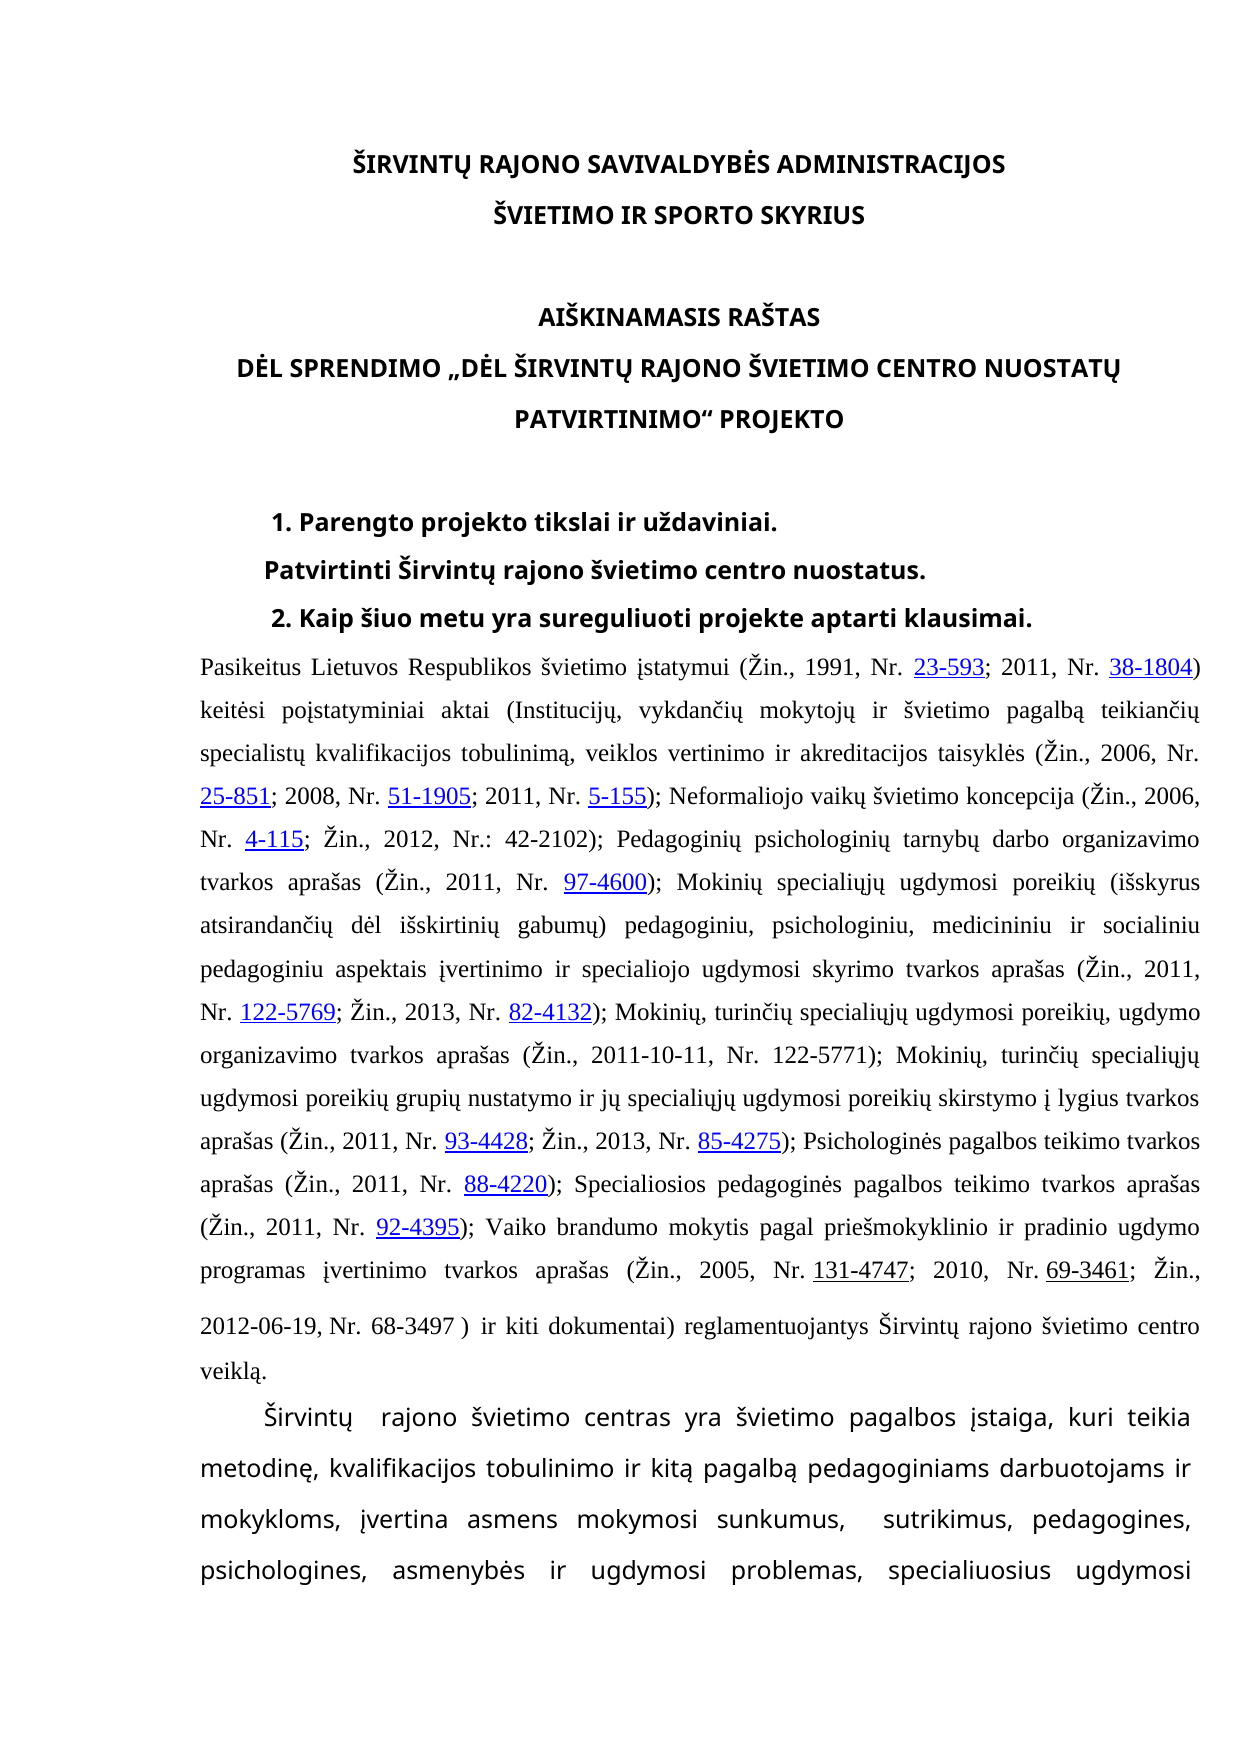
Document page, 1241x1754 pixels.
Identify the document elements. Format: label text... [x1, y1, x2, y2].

text ŠVIETIMO IR SPORTO SKYRIUS [177, 198, 1181, 232]
text AIŠKINAMASIS RAŠTAS [177, 300, 1181, 334]
table_cell Patvirtinti Širvintų rajono švietimo centro nuostatus. [189, 553, 1204, 601]
table_header 1. Parengto projekto tikslai ir uždaviniai. [189, 504, 1204, 552]
text ŠIRVINTŲ RAJONO SAVIVALDYBĖS ADMINISTRACIJOS [177, 147, 1181, 181]
text DĖL SPRENDIMO „DĖL ŠIRVINTŲ RAJONO ŠVIETIMO CENTRO NUOSTATŲ PATVIRTINIMO“ PROJEKTO [177, 351, 1181, 436]
table_cell 2. Kaip šiuo metu yra sureguliuoti projekte aptarti klausimai. Pasikeitus Lietuvos Respublikos švietimo įstatymui (Žin., 1991, Nr. 23-593; 2011, Nr. 38-1804) keitėsi poįstatyminiai aktai (Institucijų, vykdančių mokytojų ir švietimo pagalbą teikiančių specialistų kvalifikacijos tobulinimą, veiklos vertinimo ir akreditacijos taisyklės (Žin., 2006, Nr. 25-851; 2008, Nr. 51-1905; 2011, Nr. 5-155); Neformaliojo vaikų švietimo koncepcija (Žin., 2006, Nr. 4-115; Žin., 2012, Nr.: 42-2102); Pedagoginių psichologinių tarnybų darbo organizavimo tvarkos aprašas (Žin., 2011, Nr. 97-4600); Mokinių specialiųjų ugdymosi poreikių (išskyrus atsirandančių dėl išskirtinių gabumų) pedagoginiu, psichologiniu, medicininiu ir socialiniu pedagoginiu aspektais įvertinimo ir specialiojo ugdymosi skyrimo tvarkos aprašas (Žin., 2011, Nr. 122-5769; Žin., 2013, Nr. 82-4132); Mokinių, turinčių specialiųjų ugdymosi poreikių, ugdymo organizavimo tvarkos aprašas (Žin., 2011-10-11, Nr. 122-5771); Mokinių, turinčių specialiųjų ugdymosi poreikių grupių nustatymo ir jų specialiųjų ugdymosi poreikių skirstymo į lygius tvarkos aprašas (Žin., 2011, Nr. 93-4428; Žin., 2013, Nr. 85-4275); Psichologinės pagalbos teikimo tvarkos aprašas (Žin., 2011, Nr. 88-4220); Specialiosios pedagoginės pagalbos teikimo tvarkos aprašas (Žin., 2011, Nr. 92-4395); Vaiko brandumo mokytis pagal priešmokyklinio ir pradinio ugdymo programas įvertinimo tvarkos aprašas (Žin., 2005, Nr. 131-4747; 2010, Nr. 69-3461; Žin., 2012-06-19, Nr. 68-3497 ) ir kiti dokumentai) reglamentuojantys Širvintų rajono švietimo centro veiklą. Širvintų rajono švietimo centras yra švietimo pagalbos įstaiga, kuri teikia metodinę, kvalifikacijos tobulinimo ir kitą pagalbą pedagoginiams darbuotojams ir mokykloms, įvertina asmens mokymosi sunkumus, sutrikimus, pedagogines, psichologines, asmenybės ir ugdymosi problemas, specialiuosius ugdymosi [189, 601, 1204, 1587]
